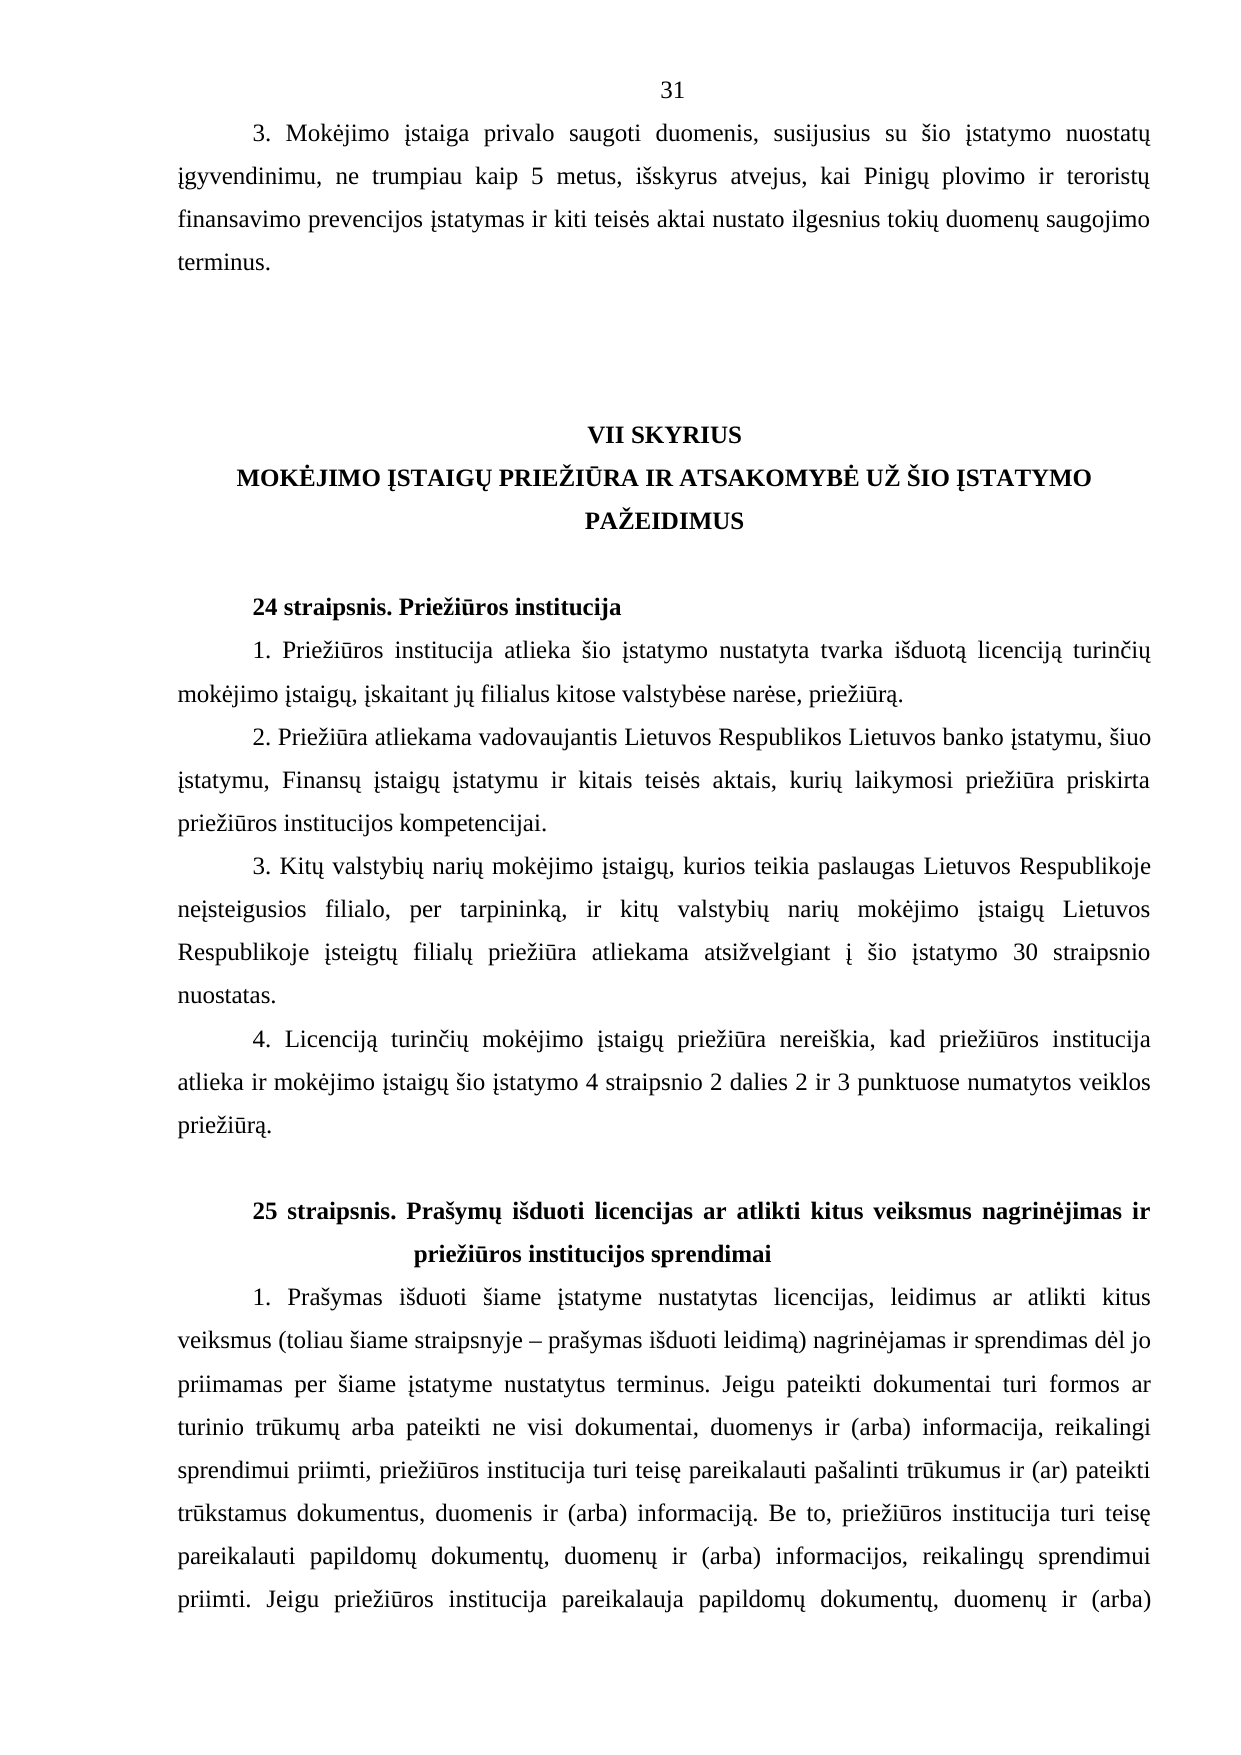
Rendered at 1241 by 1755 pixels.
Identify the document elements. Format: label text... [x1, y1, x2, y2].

text 3. Mokėjimo įstaiga privalo saugoti duomenis, susijusius su šio įstatymo nuostatų įgyvendinimu, ne trumpiau kaip 5 metus, išskyrus atvejus, kai Pinigų plovimo ir teroristų finansavimo prevencijos įstatymas ir kiti teisės aktai nustato ilgesnius tokių duomenų saugojimo terminus. [177, 118, 1152, 276]
text 25 straipsnis. Prašymų išduoti licencijas ar atlikti kitus veiksmus nagrinėjimas ir priežiūros institucijos sprendimai [252, 1196, 1152, 1268]
text 3. Kitų valstybių narių mokėjimo įstaigų, kurios teikia paslaugas Lietuvos Respublikoje neįsteigusios filialo, per tarpininką, ir kitų valstybių narių mokėjimo įstaigų Lietuvos Respublikoje įsteigtų filialų priežiūra atliekama atsižvelgiant į šio įstatymo 30 straipsnio nuostatas. [177, 851, 1152, 1009]
text 2. Priežiūra atliekama vadovaujantis Lietuvos Respublikos Lietuvos banko įstatymu, šiuo įstatymu, Finansų įstaigų įstatymu ir kitais teisės aktais, kurių laikymosi priežiūra priskirta priežiūros institucijos kompetencijai. [177, 722, 1152, 837]
text 24 straipsnis. Priežiūros institucija [177, 592, 1152, 621]
text 4. Licenciją turinčių mokėjimo įstaigų priežiūra nereiškia, kad priežiūros institucija atlieka ir mokėjimo įstaigų šio įstatymo 4 straipsnio 2 dalies 2 ir 3 punktuose numatytos veiklos priežiūrą. [177, 1024, 1152, 1139]
text 1. Prašymas išduoti šiame įstatyme nustatytas licencijas, leidimus ar atlikti kitus veiksmus (toliau šiame straipsnyje – prašymas išduoti leidimą) nagrinėjamas ir sprendimas dėl jo priimamas per šiame įstatyme nustatytus terminus. Jeigu pateikti dokumentai turi formos ar turinio trūkumų arba pateikti ne visi dokumentai, duomenys ir (arba) informacija, reikalingi sprendimui priimti, priežiūros institucija turi teisę pareikalauti pašalinti trūkumus ir (ar) pateikti trūkstamus dokumentus, duomenis ir (arba) informaciją. Be to, priežiūros institucija turi teisę pareikalauti papildomų dokumentų, duomenų ir (arba) informacijos, reikalingų sprendimui priimti. Jeigu priežiūros institucija pareikalauja papildomų dokumentų, duomenų ir (arba) [177, 1282, 1152, 1613]
text VII SKYRIUS [177, 420, 1152, 449]
text MOKĖJIMO ĮSTAIGŲ PRIEŽIŪRA IR ATSAKOMYBĖ UŽ ŠIO ĮSTATYMO PAŽEIDIMUS [177, 463, 1152, 535]
text 1. Priežiūros institucija atlieka šio įstatymo nustatyta tvarka išduotą licenciją turinčių mokėjimo įstaigų, įskaitant jų filialus kitose valstybėse narėse, priežiūrą. [177, 636, 1152, 707]
